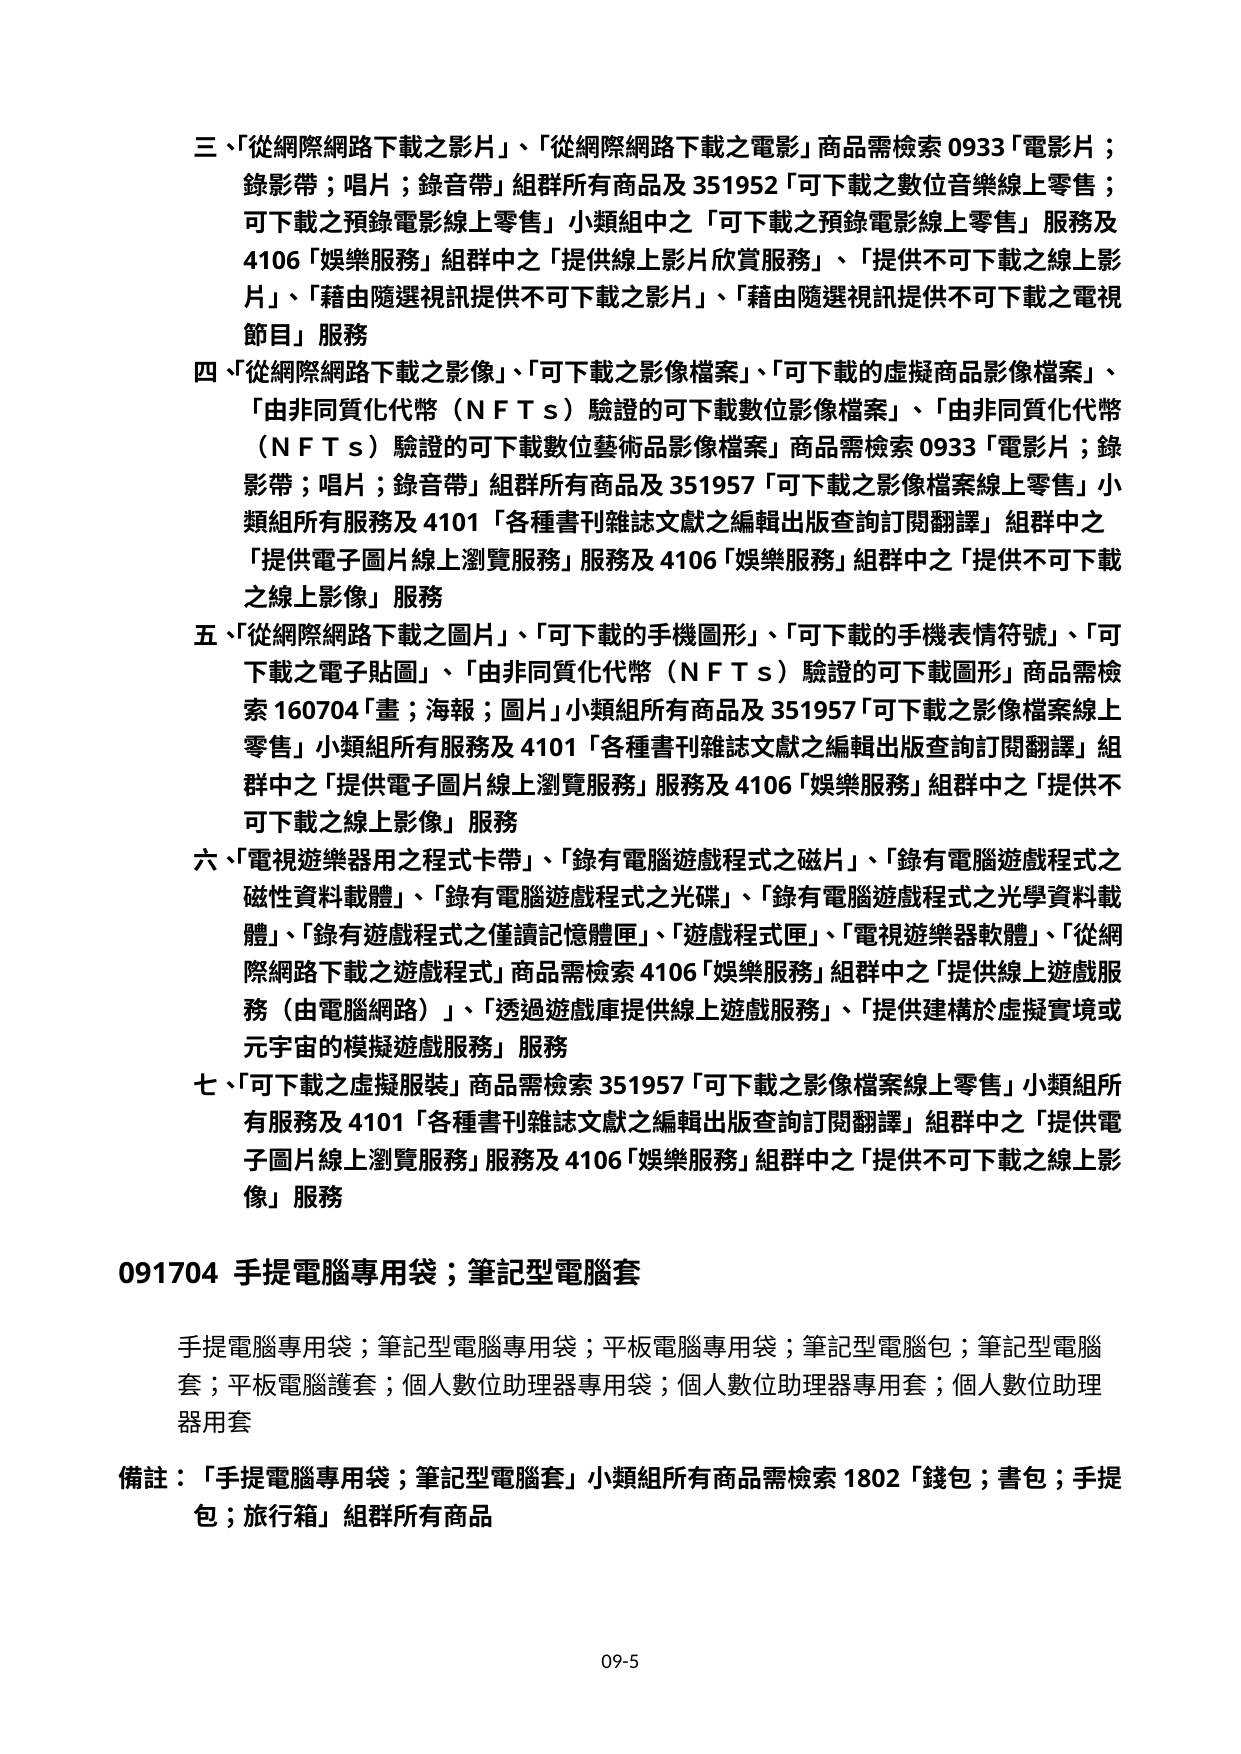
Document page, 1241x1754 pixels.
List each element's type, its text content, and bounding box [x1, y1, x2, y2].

text 手提電腦專用袋；筆記型電腦專用袋；平板電腦專用袋；筆記型電腦包；筆記型電腦套；平板電腦護套；個人數位助理器專用袋；個人數位助理器專用套；個人數位助理器用套 [177, 1327, 1122, 1439]
text 六、「電視遊樂器用之程式卡帶」、「錄有電腦遊戲程式之磁片」、「錄有電腦遊戲程式之磁性資料載體」、「錄有電腦遊戲程式之光碟」、「錄有電腦遊戲程式之光學資料載體」、「錄有遊戲程式之僅讀記憶體匣」、「遊戲程式匣」、「電視遊樂器軟體」、「從網際網路下載之遊戲程式」商品需檢索4106「娛樂服務」組群中之「提供線上遊戲服務（由電腦網路）」、「透過遊戲庫提供線上遊戲服務」、「提供建構於虛擬實境或元宇宙的模擬遊戲服務」服務 [193, 839, 1122, 1064]
text 四、「從網際網路下載之影像」、「可下載之影像檔案」、「可下載的虛擬商品影像檔案」、「由非同質化代幣（ＮＦＴｓ）驗證的可下載數位影像檔案」、「由非同質化代幣（ＮＦＴｓ）驗證的可下載數位藝術品影像檔案」商品需檢索0933「電影片；錄影帶；唱片；錄音帶」組群所有商品及351957「可下載之影像檔案線上零售」小類組所有服務及4101「各種書刊雜誌文獻之編輯出版查詢訂閱翻譯」組群中之「提供電子圖片線上瀏覽服務」服務及4106「娛樂服務」組群中之「提供不可下載之線上影像」服務 [193, 352, 1122, 614]
text 備註：「手提電腦專用袋；筆記型電腦套」小類組所有商品需檢索1802「錢包；書包；手提包；旅行箱」組群所有商品 [118, 1458, 1122, 1533]
text 三、「從網際網路下載之影片」、「從網際網路下載之電影」商品需檢索0933「電影片；錄影帶；唱片；錄音帶」組群所有商品及351952「可下載之數位音樂線上零售；可下載之預錄電影線上零售」小類組中之「可下載之預錄電影線上零售」服務及4106「娛樂服務」組群中之「提供線上影片欣賞服務」、「提供不可下載之線上影片」、「藉由隨選視訊提供不可下載之影片」、「藉由隨選視訊提供不可下載之電視節目」服務 [193, 127, 1122, 352]
text 七、「可下載之虛擬服裝」商品需檢索351957「可下載之影像檔案線上零售」小類組所有服務及4101「各種書刊雜誌文獻之編輯出版查詢訂閱翻譯」組群中之「提供電子圖片線上瀏覽服務」服務及4106「娛樂服務」組群中之「提供不可下載之線上影像」服務 [193, 1064, 1122, 1214]
text 091704 手提電腦專用袋；筆記型電腦套 [118, 1233, 1122, 1308]
text 五、「從網際網路下載之圖片」、「可下載的手機圖形」、「可下載的手機表情符號」、「可下載之電子貼圖」、「由非同質化代幣（ＮＦＴｓ）驗證的可下載圖形」商品需檢索160704「畫；海報；圖片」小類組所有商品及351957「可下載之影像檔案線上零售」小類組所有服務及4101「各種書刊雜誌文獻之編輯出版查詢訂閱翻譯」組群中之「提供電子圖片線上瀏覽服務」服務及4106「娛樂服務」組群中之「提供不可下載之線上影像」服務 [193, 614, 1122, 839]
